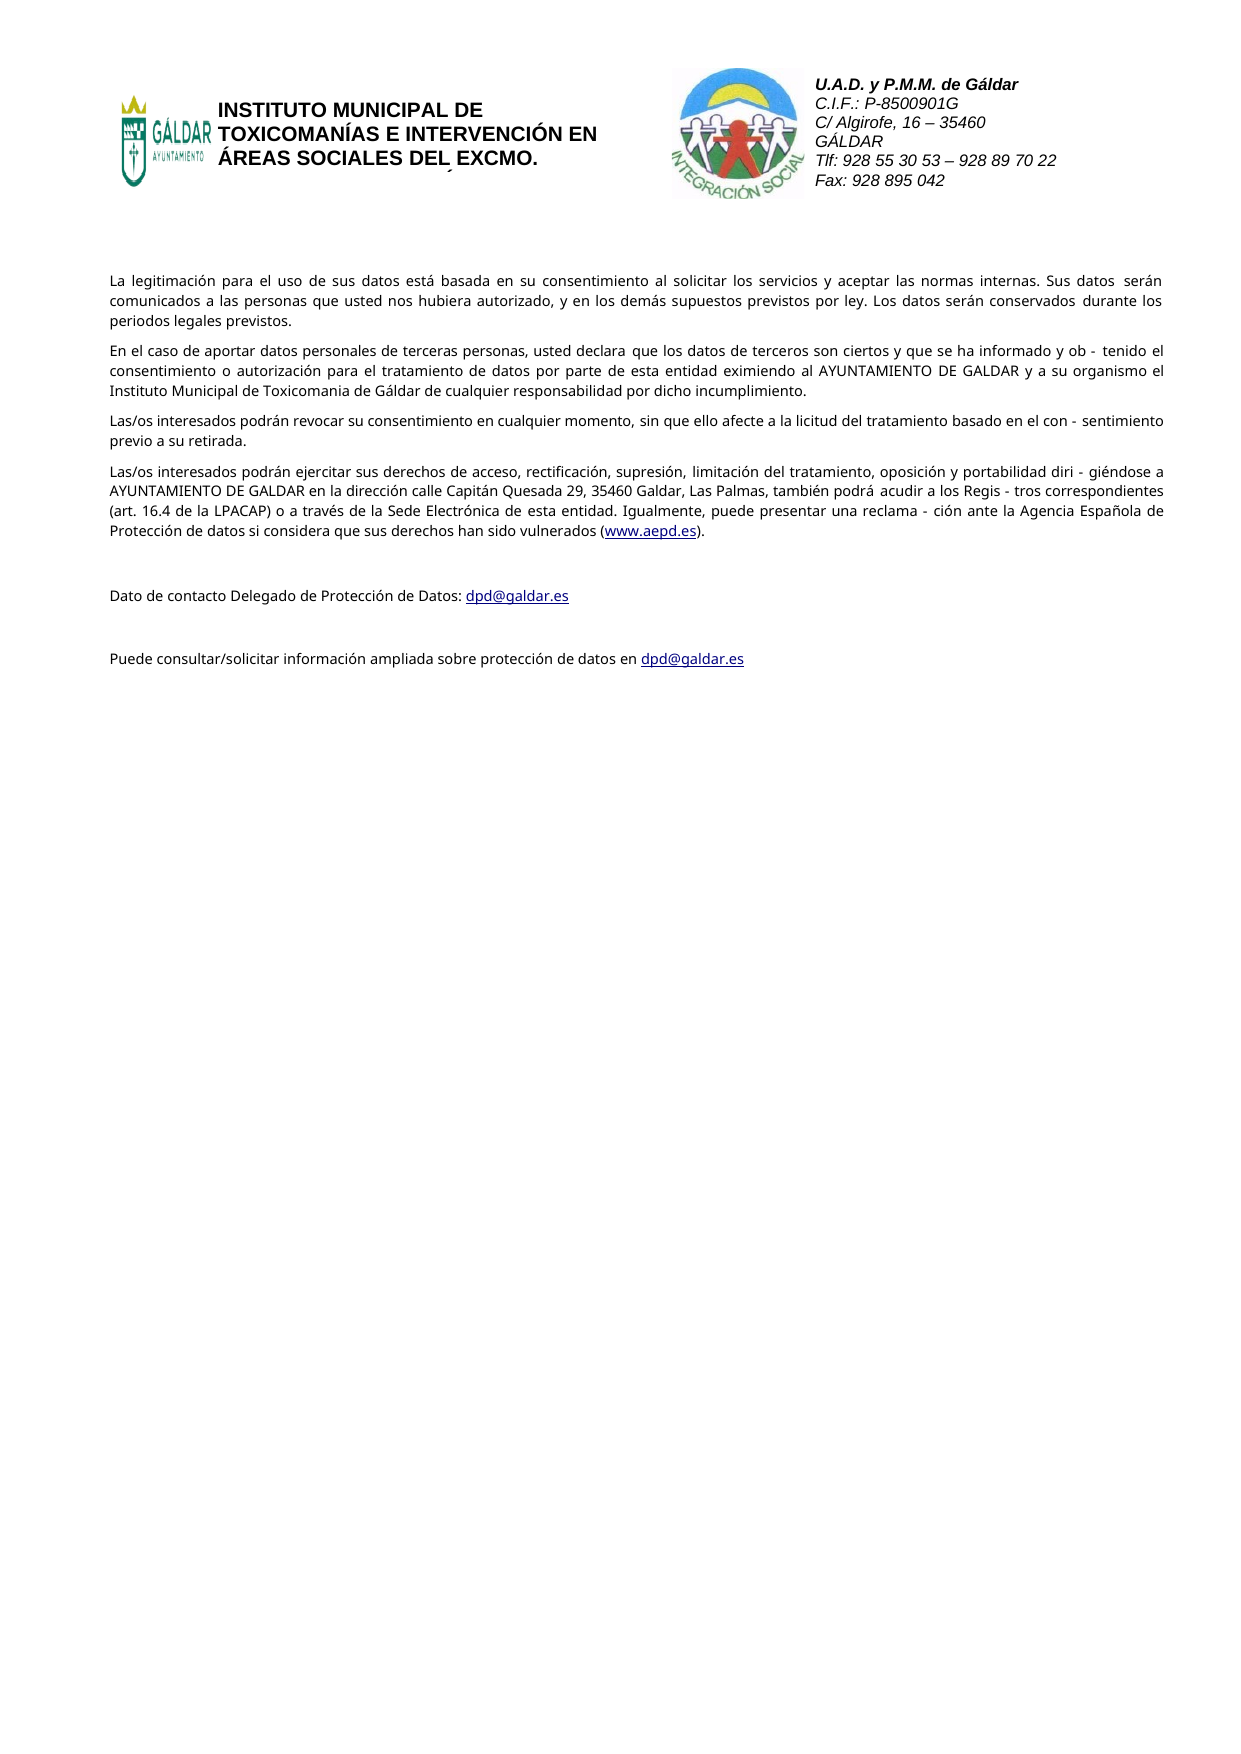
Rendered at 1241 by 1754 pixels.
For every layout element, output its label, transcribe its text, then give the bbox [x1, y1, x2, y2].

text Dato de contacto Delegado de Protección de Datos: dpd@galdar.es [109, 586, 1176, 606]
text Las/os interesados podrán revocar su consentimiento en cualquier momento, sin que ello afecte a la licitud del tratamiento basado en el con - sentimiento previo a su retirada. [109, 411, 1164, 451]
text La legitimación para el uso de sus datos está basada en su consentimiento al solicitar los servicios y aceptar las normas internas. Sus datos serán comunicados a las personas que usted nos hubiera autorizado, y en los demás supuestos previstos por ley. Los datos serán conservados durante los periodos legales previstos. [109, 271, 1162, 331]
text Las/os interesados podrán ejercitar sus derechos de acceso, rectificación, supresión, limitación del tratamiento, oposición y portabilidad diri - giéndose a AYUNTAMIENTO DE GALDAR en la dirección calle Capitán Quesada 29, 35460 Galdar, Las Palmas, también podrá acudir a los Regis - tros correspondientes (art. 16.4 de la LPACAP) o a través de la Sede Electrónica de esta entidad. Igualmente, puede presentar una reclama - ción ante la Agencia Española de Protección de datos si considera que sus derechos han sido vulnerados (www.aepd.es). [109, 461, 1164, 541]
text Puede consultar/solicitar información ampliada sobre protección de datos en dpd@galdar.es [109, 649, 1176, 669]
text En el caso de aportar datos personales de terceras personas, usted declara que los datos de terceros son ciertos y que se ha informado y ob - tenido el consentimiento o autorización para el tratamiento de datos por parte de esta entidad eximiendo al AYUNTAMIENTO DE GALDAR y a su organismo el Instituto Municipal de Toxicomania de Gáldar de cualquier responsabilidad por dicho incumplimiento. [109, 341, 1164, 401]
